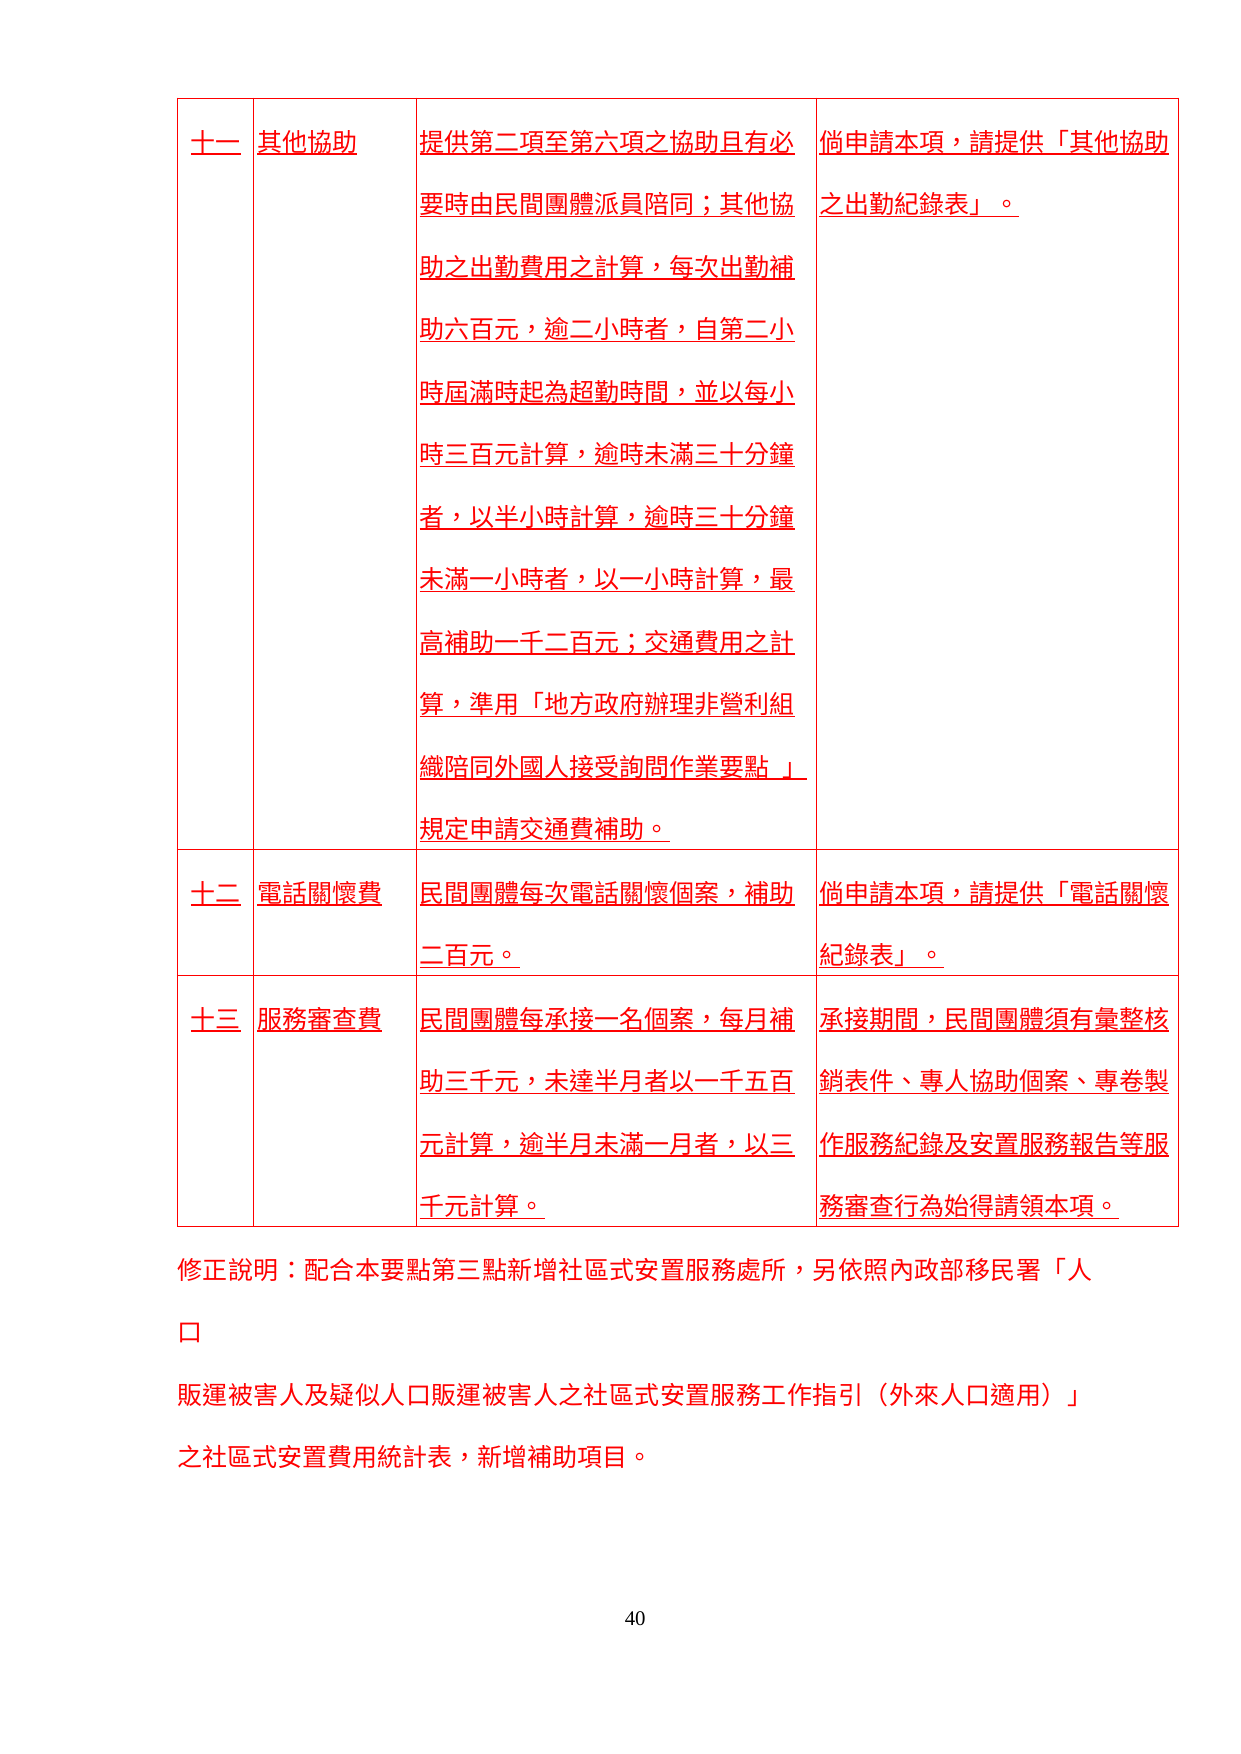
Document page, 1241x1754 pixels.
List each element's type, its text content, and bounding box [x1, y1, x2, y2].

table_cell 民間團體每次電話關懷個案，補助二百元。 [417, 850, 816, 974]
table_cell 其他協助 [254, 99, 416, 848]
table_cell 承接期間，民間團體須有彙整核銷表件、專人協助個案、專卷製作服務紀錄及安置服務報告等服務審查行為始得請領本項。 [817, 976, 1178, 1226]
table_cell 十三 [178, 976, 253, 1226]
table_cell 電話關懷費 [254, 850, 416, 974]
table_cell 十一 [178, 99, 253, 848]
table_cell 十二 [178, 850, 253, 974]
table_cell 提供第二項至第六項之協助且有必要時由民間團體派員陪同；其他協助之出勤費用之計算，每次出勤補助六百元，逾二小時者，自第二小時屆滿時起為超勤時間，並以每小時三百元計算，逾時未滿三十分鐘者，以半小時計算，逾時三十分鐘未滿一小時者，以一小時計算，最高補助一千二百元；交通費用之計算，準用「地方政府辦理非營利組織陪同外國人接受詢問作業要點 」規定申請交通費補助。 [417, 99, 816, 848]
table_cell 倘申請本項，請提供「電話關懷紀錄表」。 [817, 850, 1178, 974]
text 修正說明：配合本要點第三點新增社區式安置服務處所，另依照內政部移民署「人口 [177, 1227, 1092, 1352]
text 販運被害人及疑似人口販運被害人之社區式安置服務工作指引（外來人口適用）」之社區式安置費用統計表，新增補助項目。 [177, 1352, 1092, 1477]
table_cell 倘申請本項，請提供「其他協助之出勤紀錄表」。 [817, 99, 1178, 848]
table_cell 服務審查費 [254, 976, 416, 1226]
table_cell 民間團體每承接一名個案，每月補助三千元，未達半月者以一千五百元計算，逾半月未滿一月者，以三千元計算。 [417, 976, 816, 1226]
